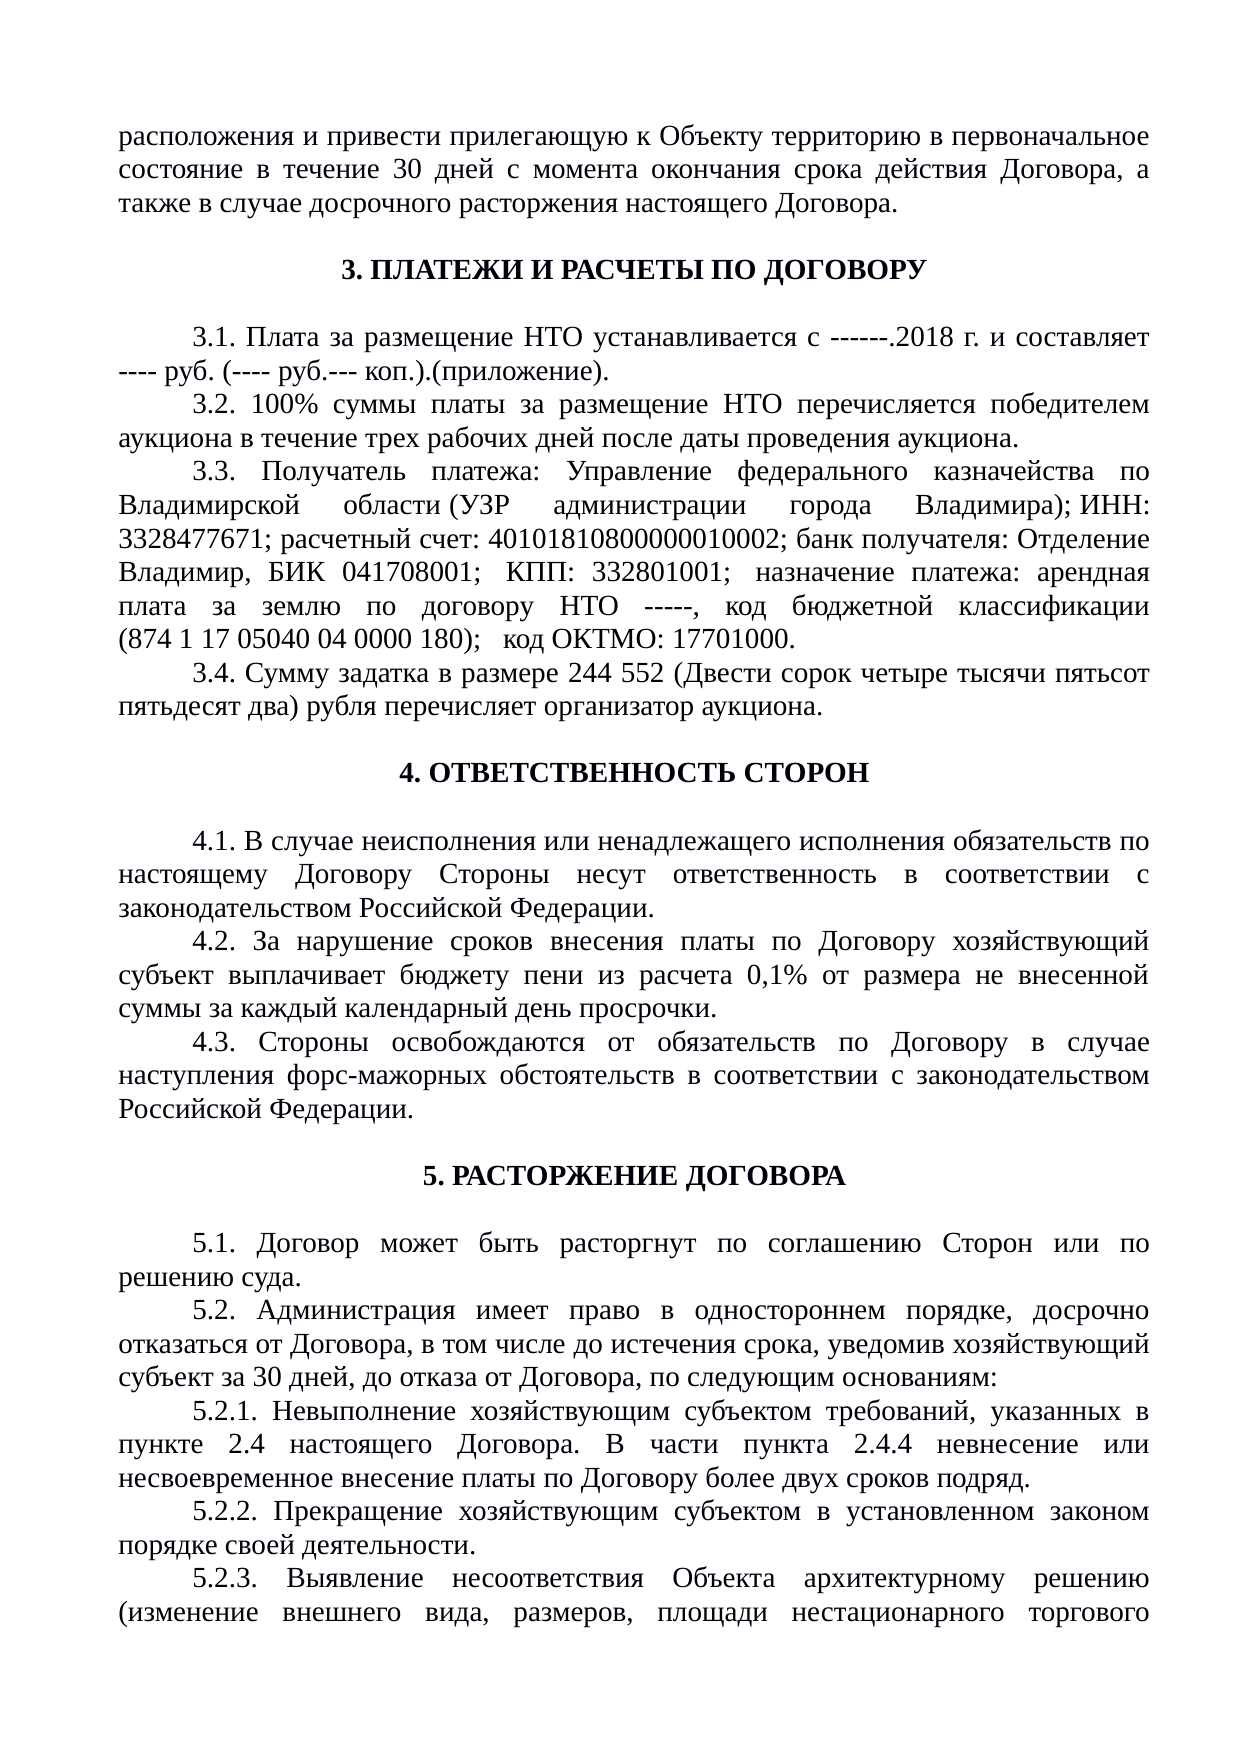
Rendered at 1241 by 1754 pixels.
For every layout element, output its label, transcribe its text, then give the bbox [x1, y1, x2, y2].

text 5.2.3. Выявление несоответствия Объекта архитектурному решению (изменение внешнего вида, размеров, площади нестационарного торгового [118, 1561, 1150, 1628]
text 3.4. Сумму задатка в размере 244 552 (Двести сорок четыре тысячи пятьсот пятьдесят два) рубля перечисляет организатор аукциона. [118, 655, 1150, 722]
text 4.3. Стороны освобождаются от обязательств по Договору в случае наступления форс-мажорных обстоятельств в соответствии с законодательством Российской Федерации. [118, 1024, 1150, 1124]
text 3.3. Получатель платежа: Управление федерального казначейства по Владимирской области (УЗР администрации города Владимира); ИНН: 3328477671; расчетный счет: 40101810800000010002; банк получателя: Отделение Владимир, БИК 041708001; КПП: 332801001; назначение платежа: арендная плата за землю по договору НТО -----, код бюджетной классификации (874 1 17 05040 04 0000 180); код ОКТМО: 17701000. [118, 453, 1150, 655]
text 5.2. Администрация имеет право в одностороннем порядке, досрочно отказаться от Договора, в том числе до истечения срока, уведомив хозяйствующий субъект за 30 дней, до отказа от Договора, по следующим основаниям: [118, 1292, 1150, 1393]
text 5.2.1. Невыполнение хозяйствующим субъектом требований, указанных в пункте 2.4 настоящего Договора. В части пункта 2.4.4 невнесение или несвоевременное внесение платы по Договору более двух сроков подряд. [118, 1393, 1150, 1493]
text 3. ПЛАТЕЖИ И РАСЧЕТЫ ПО ДОГОВОРУ [118, 252, 1150, 286]
text расположения и привести прилегающую к Объекту территорию в первоначальное состояние в течение 30 дней с момента окончания срока действия Договора, а также в случае досрочного расторжения настоящего Договора. [118, 118, 1150, 219]
text 3.1. Плата за размещение НТО устанавливается с ------.2018 г. и составляет ---- руб. (---- руб.--- коп.).(приложение). [118, 319, 1150, 386]
text 5.1. Договор может быть расторгнут по соглашению Сторон или по решению суда. [118, 1225, 1150, 1292]
text 3.2. 100% суммы платы за размещение НТО перечисляется победителем аукциона в течение трех рабочих дней после даты проведения аукциона. [118, 386, 1150, 453]
text 5. РАСТОРЖЕНИЕ ДОГОВОРА [118, 1158, 1150, 1192]
text 4. ОТВЕТСТВЕННОСТЬ СТОРОН [118, 756, 1150, 789]
text 5.2.2. Прекращение хозяйствующим субъектом в установленном законом порядке своей деятельности. [118, 1493, 1150, 1561]
text 4.1. В случае неисполнения или ненадлежащего исполнения обязательств по настоящему Договору Стороны несут ответственность в соответствии с законодательством Российской Федерации. [118, 823, 1150, 923]
text 4.2. За нарушение сроков внесения платы по Договору хозяйствующий субъект выплачивает бюджету пени из расчета 0,1% от размера не внесенной суммы за каждый календарный день просрочки. [118, 923, 1150, 1024]
